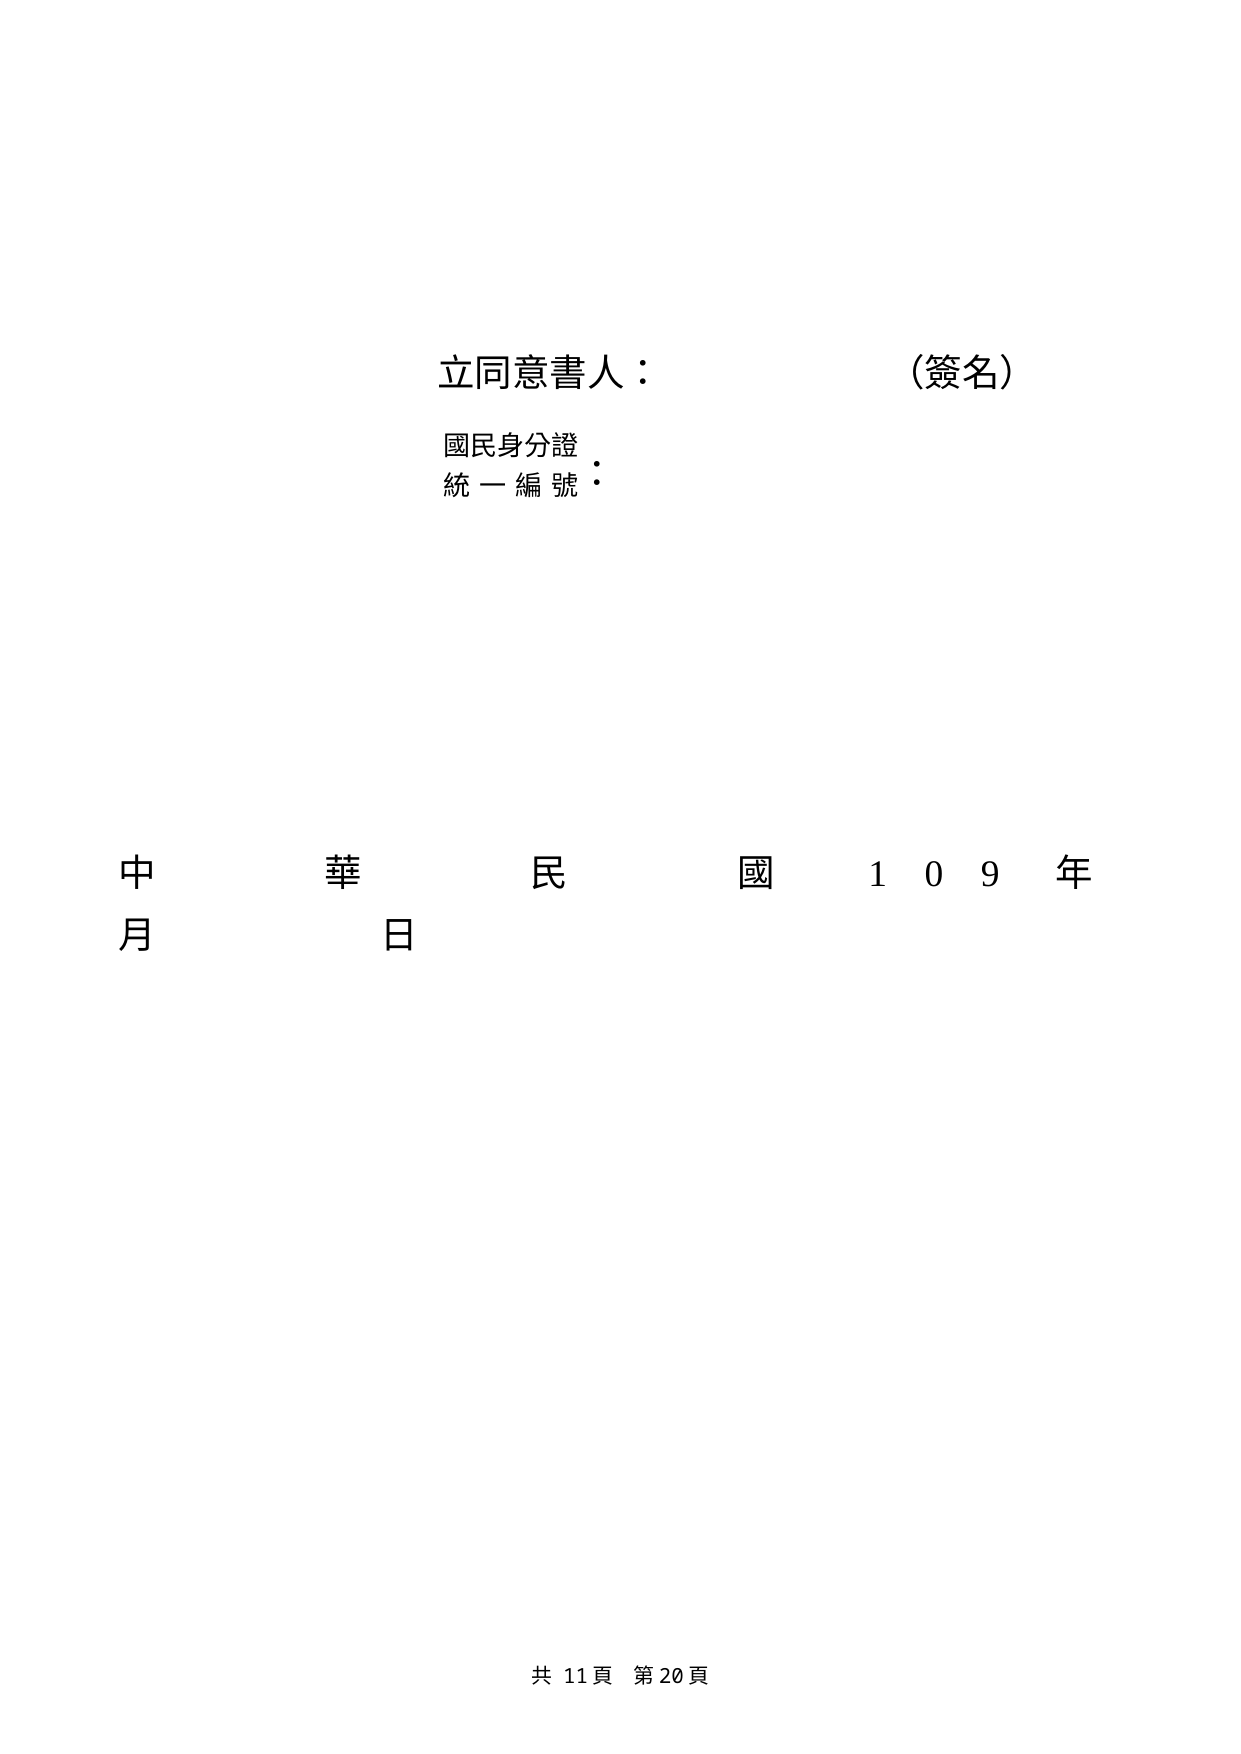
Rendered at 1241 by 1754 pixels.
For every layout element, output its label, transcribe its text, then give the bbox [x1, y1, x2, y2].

text 中 華 民 國 1 0 9 年 月 日 [118, 828, 1122, 953]
text 立同意書人： （簽名） [118, 328, 1122, 391]
text 國民身分證統一編號： [118, 391, 1122, 516]
